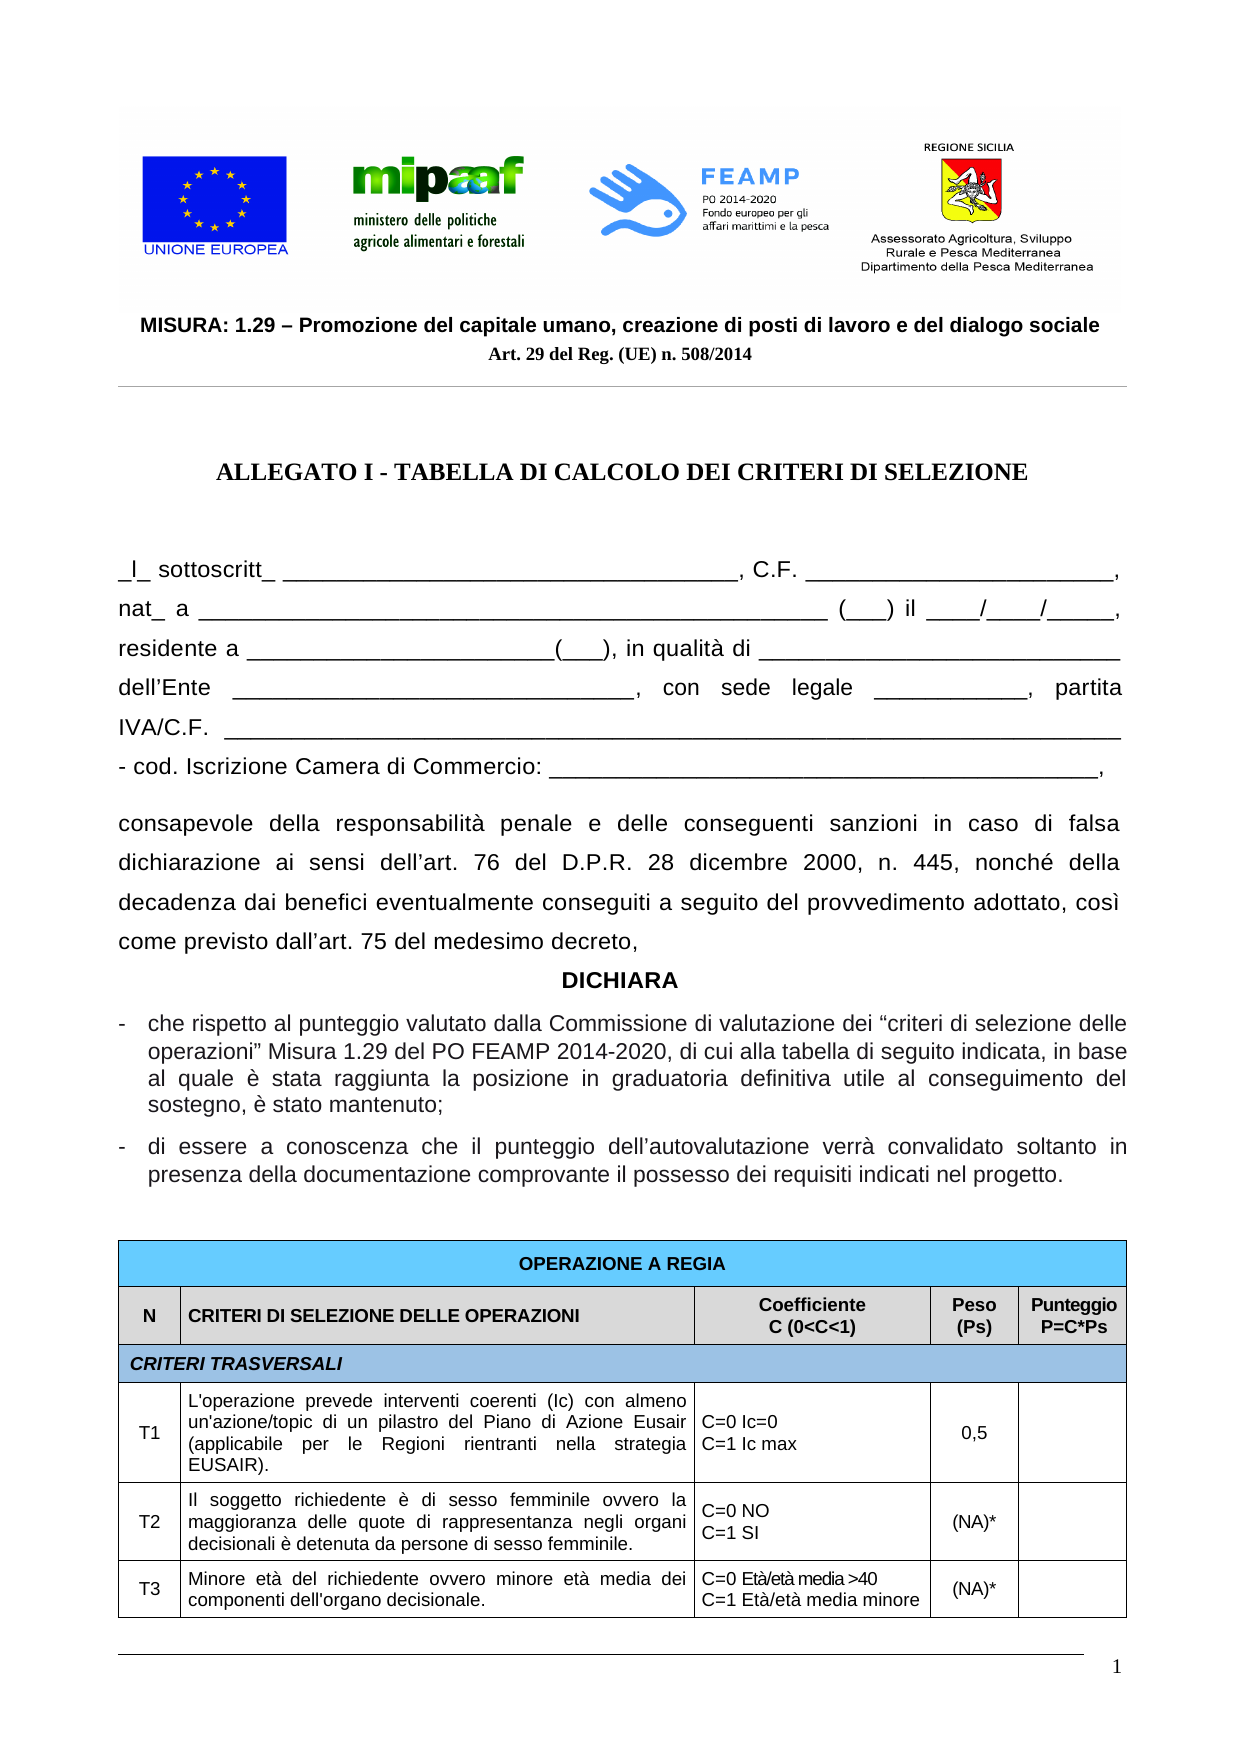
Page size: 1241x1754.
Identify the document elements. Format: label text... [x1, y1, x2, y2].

table_cell 0,5 [931, 1383, 1018, 1482]
table_cell Il soggetto richiedente è di sesso femminile ovvero la maggioranza delle quote di rappresentanza negli organi decisionali è detenuta da persone di sesso femminile. [181, 1483, 694, 1560]
table_cell T2 [119, 1483, 180, 1560]
table_cell CRITERI DI SELEZIONE DELLE OPERAZIONI [181, 1287, 694, 1344]
list che rispetto al punteggio valutato dalla Commissione di valutazione dei “criteri di selezione delle operazioni” Misura 1.29 del PO FEAMP 2014-2020, di cui alla tabella di seguito indicata, in base al quale è stata raggiunta la posizione in graduatoria definitiva utile al conseguimento del sostegno, è stato mantenuto; [118, 1007, 1128, 1117]
list di essere a conoscenza che il punteggio dell’autovalutazione verrà convalidato soltanto in presenza della documentazione comprovante il possesso dei requisiti indicati nel progetto. [118, 1130, 1128, 1187]
table_cell (NA)* [931, 1483, 1018, 1560]
table_cell T1 [119, 1383, 180, 1482]
table_cell N [119, 1287, 180, 1344]
table_cell Minore età del richiedente ovvero minore età media dei componenti dell'organo decisionale. [181, 1561, 694, 1617]
table_cell CRITERI TRASVERSALI [119, 1345, 1126, 1382]
table_cell [1019, 1561, 1126, 1617]
table_cell C=0 NO C=1 SI [695, 1483, 930, 1560]
table_cell Peso (Ps) [931, 1287, 1018, 1344]
table_cell Coefficiente C (0<C<1) [695, 1287, 930, 1344]
text DICHIARA [118, 967, 1122, 994]
table_cell [1019, 1483, 1126, 1560]
text _l_ sottoscritt_ __________________________________, C.F. _______________________, nat_ a _______________________________________________ (___) il ____/____/_____, residente a _______________________(___), in qualità di ___________________________ dell’Ente ______________________________, con sede legale ____________, partita IVA/C.F. ___________________________________________________________________ - cod. Iscrizione Camera di Commercio: _________________________________________, [118, 556, 1122, 780]
text ALLEGATO I - TABELLA DI CALCOLO DEI CRITERI DI SELEZIONE [118, 457, 1127, 486]
table_cell (NA)* [931, 1561, 1018, 1617]
table_header OPERAZIONE A REGIA [119, 1241, 1126, 1286]
table_cell L'operazione prevede interventi coerenti (Ic) con almeno un'azione/topic di un pilastro del Piano di Azione Eusair (applicabile per le Regioni rientranti nella strategia EUSAIR). [181, 1383, 694, 1482]
table_cell C=0 Ic=0 C=1 Ic max [695, 1383, 930, 1482]
table_cell [1019, 1383, 1126, 1482]
table_cell T3 [119, 1561, 180, 1617]
picture [119, 106, 1122, 313]
text consapevole della responsabilità penale e delle conseguenti sanzioni in caso di falsa dichiarazione ai sensi dell’art. 76 del D.P.R. 28 dicembre 2000, n. 445, nonché della decadenza dai benefici eventualmente conseguiti a seguito del provvedimento adottato, così come previsto dall’art. 75 del medesimo decreto, [118, 809, 1122, 954]
table_cell C=0 Età/età media >40 C=1 Età/età media minore [695, 1561, 930, 1617]
table_cell Punteggio P=C*Ps [1019, 1287, 1126, 1344]
